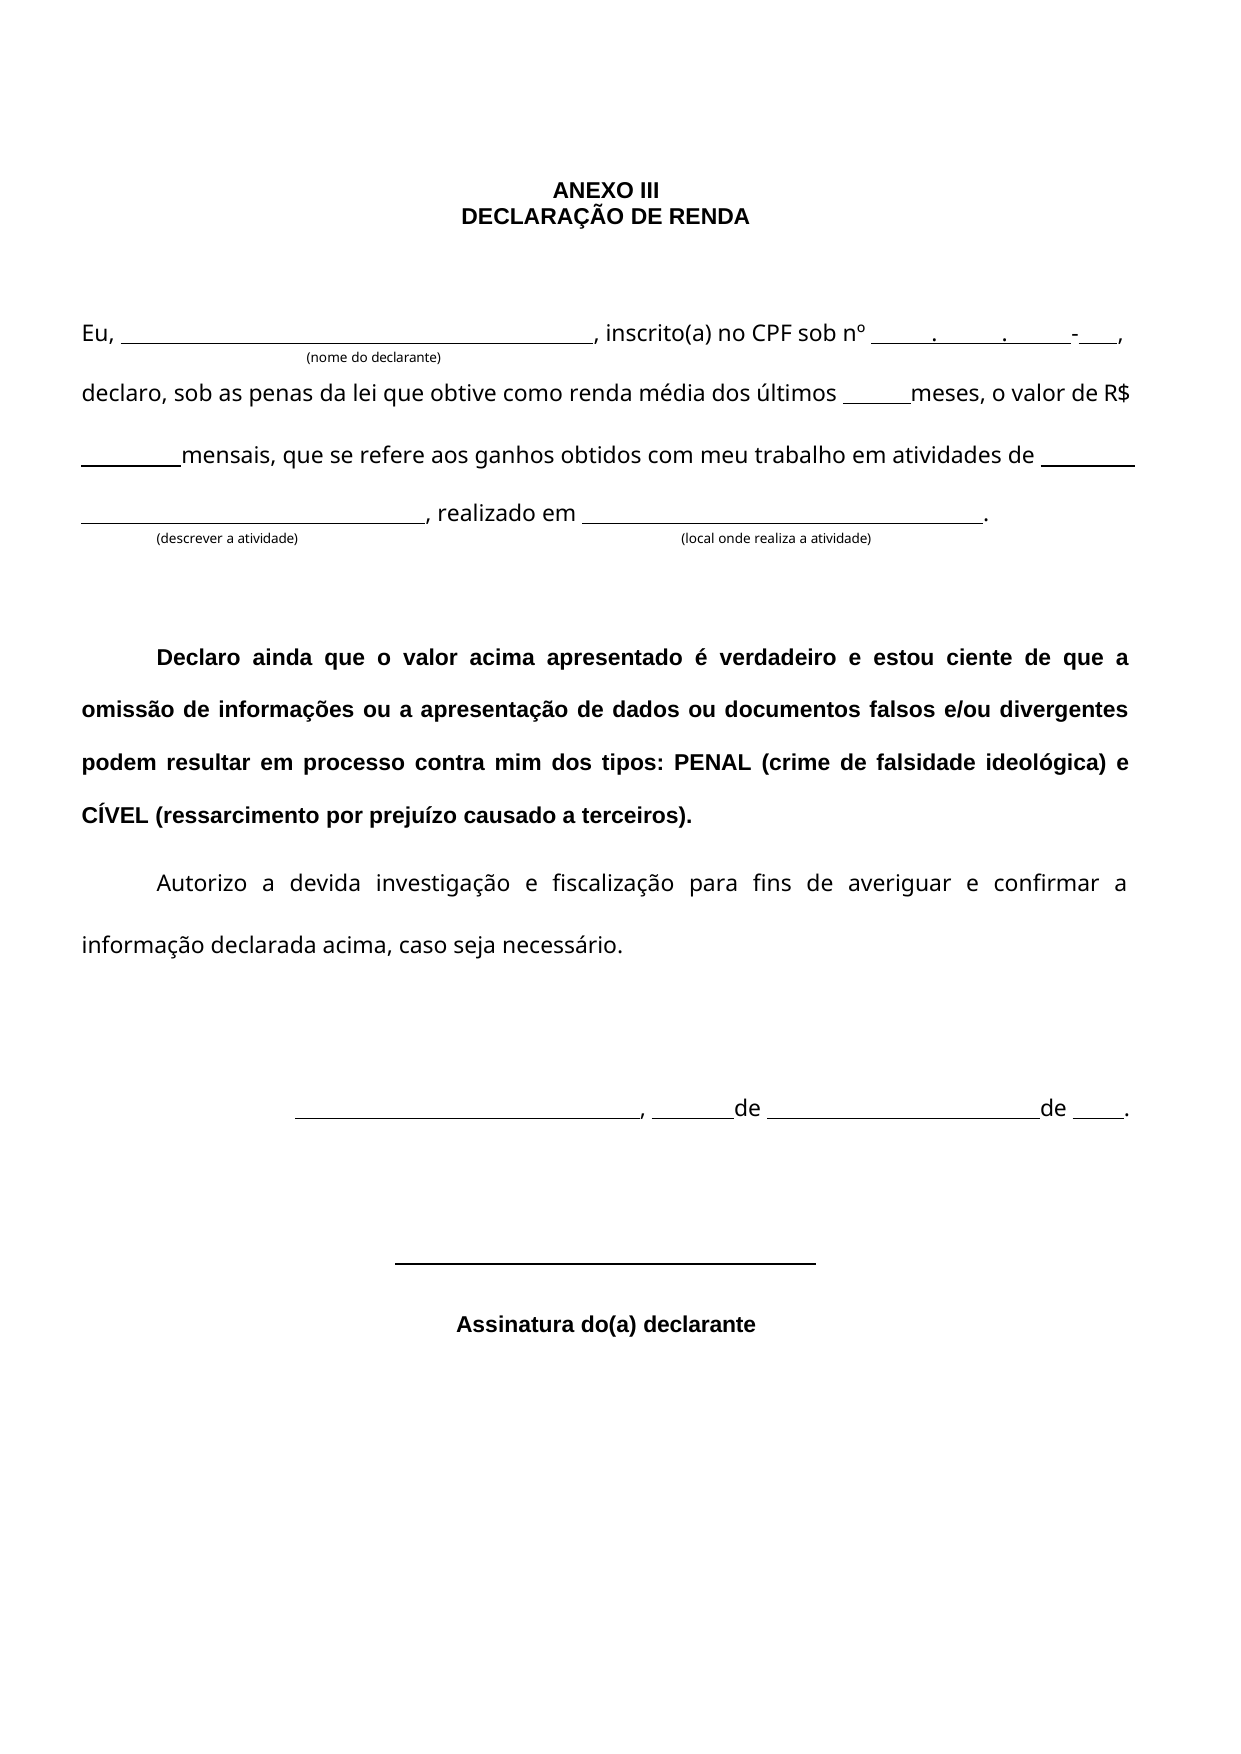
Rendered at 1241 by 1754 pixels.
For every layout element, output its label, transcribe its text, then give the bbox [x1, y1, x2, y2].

subtitle ANEXO III DECLARAÇÃO DE RENDA [461, 177, 810, 229]
text , de de . [295, 1092, 1196, 1123]
text declaro, sob as penas da lei que obtive como renda média dos últimos meses, o valor de R$ [81, 377, 1196, 408]
text (descrever a atividade) (local onde realiza a atividade) [156, 528, 1196, 547]
text Assinatura do(a) declarante [44, 1311, 1168, 1337]
text , realizado em . [81, 497, 1196, 528]
text Eu, , inscrito(a) no CPF sob nº . . - , [81, 317, 1196, 348]
text mensais, que se refere aos ganhos obtidos com meu trabalho em atividades de [81, 439, 1196, 471]
text (nome do declarante) [306, 348, 1196, 366]
subtitle Declaro ainda que o valor acima apresentado é verdadeiro e estou ciente de que a omissão de informações ou a apresentação de dados ou documentos falsos e/ou divergentes podem resultar em processo contra mim dos tipos: PENAL (crime de falsidade ideológica) e CÍVEL (ressarcimento por prejuízo causado a terceiros). [81, 644, 1130, 828]
text Autorizo a devida investigação e fiscalização para fins de averiguar e confirmar a informação declarada acima, caso seja necessário. [81, 867, 1129, 961]
